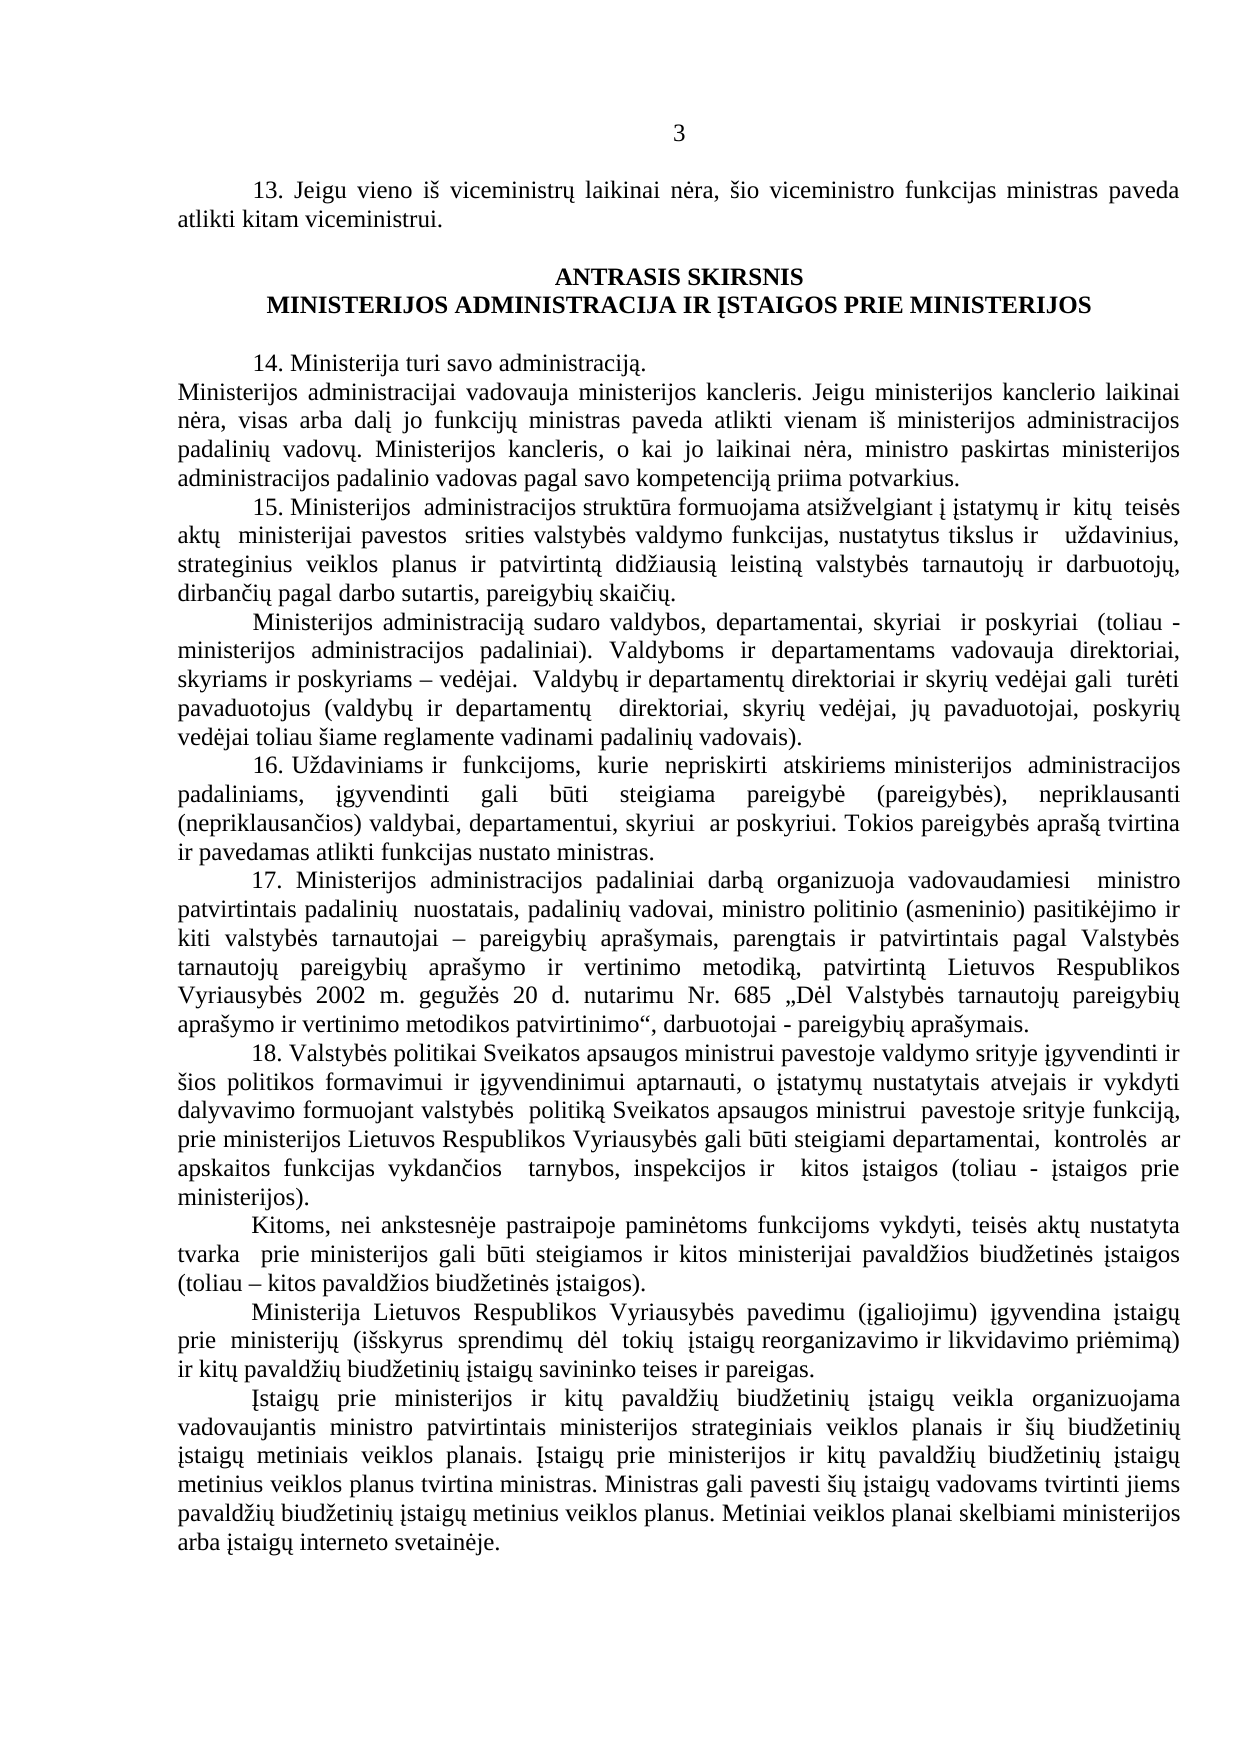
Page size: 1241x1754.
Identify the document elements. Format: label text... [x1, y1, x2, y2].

text 14. Ministerija turi savo administraciją. [177, 348, 1181, 377]
text Įstaigų prie ministerijos ir kitų pavaldžių biudžetinių įstaigų veikla organizuojama vadovaujantis ministro patvirtintais ministerijos strateginiais veiklos planais ir šių biudžetinių įstaigų metiniais veiklos planais. Įstaigų prie ministerijos ir kitų pavaldžių biudžetinių įstaigų metinius veiklos planus tvirtina ministras. Ministras gali pavesti šių įstaigų vadovams tvirtinti jiems pavaldžių biudžetinių įstaigų metinius veiklos planus. Metiniai veiklos planai skelbiami ministerijos arba įstaigų interneto svetainėje. [177, 1383, 1181, 1556]
text ANTRASIS SKIRSNIS [177, 262, 1181, 291]
text 13. Jeigu vieno iš viceministrų laikinai nėra, šio viceministro funkcijas ministras paveda atlikti kitam viceministrui. [177, 176, 1181, 233]
text Ministerijos administraciją sudaro valdybos, departamentai, skyriai ir poskyriai (toliau - ministerijos administracijos padaliniai). Valdyboms ir departamentams vadovauja direktoriai, skyriams ir poskyriams – vedėjai. Valdybų ir departamentų direktoriai ir skyrių vedėjai gali turėti pavaduotojus (valdybų ir departamentų direktoriai, skyrių vedėjai, jų pavaduotojai, poskyrių vedėjai toliau šiame reglamente vadinami padalinių vadovais). [177, 607, 1181, 751]
text Kitoms, nei ankstesnėje pastraipoje paminėtoms funkcijoms vykdyti, teisės aktų nustatyta tvarka prie ministerijos gali būti steigiamos ir kitos ministerijai pavaldžios biudžetinės įstaigos (toliau – kitos pavaldžios biudžetinės įstaigos). [177, 1211, 1181, 1297]
text 16. Uždaviniams ir funkcijoms, kurie nepriskirti atskiriems ministerijos administracijos padaliniams, įgyvendinti gali būti steigiama pareigybė (pareigybės), nepriklausanti (nepriklausančios) valdybai, departamentui, skyriui ar poskyriui. Tokios pareigybės aprašą tvirtina ir pavedamas atlikti funkcijas nustato ministras. [177, 751, 1181, 866]
text 17. Ministerijos administracijos padaliniai darbą organizuoja vadovaudamiesi ministro patvirtintais padalinių nuostatais, padalinių vadovai, ministro politinio (asmeninio) pasitikėjimo ir kiti valstybės tarnautojai – pareigybių aprašymais, parengtais ir patvirtintais pagal Valstybės tarnautojų pareigybių aprašymo ir vertinimo metodiką, patvirtintą Lietuvos Respublikos Vyriausybės 2002 m. gegužės 20 d. nutarimu Nr. 685 „Dėl Valstybės tarnautojų pareigybių aprašymo ir vertinimo metodikos patvirtinimo“, darbuotojai - pareigybių aprašymais. [177, 866, 1181, 1038]
text 15. Ministerijos administracijos struktūra formuojama atsižvelgiant į įstatymų ir kitų teisės aktų ministerijai pavestos srities valstybės valdymo funkcijas, nustatytus tikslus ir uždavinius, strateginius veiklos planus ir patvirtintą didžiausią leistiną valstybės tarnautojų ir darbuotojų, dirbančių pagal darbo sutartis, pareigybių skaičių. [177, 492, 1181, 607]
text 18. Valstybės politikai Sveikatos apsaugos ministrui pavestoje valdymo srityje įgyvendinti ir šios politikos formavimui ir įgyvendinimui aptarnauti, o įstatymų nustatytais atvejais ir vykdyti dalyvavimo formuojant valstybės politiką Sveikatos apsaugos ministrui pavestoje srityje funkciją, prie ministerijos Lietuvos Respublikos Vyriausybės gali būti steigiami departamentai, kontrolės ar apskaitos funkcijas vykdančios tarnybos, inspekcijos ir kitos įstaigos (toliau - įstaigos prie ministerijos). [177, 1038, 1181, 1211]
text Ministerijos administracijai vadovauja ministerijos kancleris. Jeigu ministerijos kanclerio laikinai nėra, visas arba dalį jo funkcijų ministras paveda atlikti vienam iš ministerijos administracijos padalinių vadovų. Ministerijos kancleris, o kai jo laikinai nėra, ministro paskirtas ministerijos administracijos padalinio vadovas pagal savo kompetenciją priima potvarkius. [177, 377, 1181, 492]
text MINISTERIJOS ADMINISTRACIJA IR ĮSTAIGOS PRIE MINISTERIJOS [177, 291, 1181, 319]
text Ministerija Lietuvos Respublikos Vyriausybės pavedimu (įgaliojimu) įgyvendina įstaigų prie ministerijų (išskyrus sprendimų dėl tokių įstaigų reorganizavimo ir likvidavimo priėmimą) ir kitų pavaldžių biudžetinių įstaigų savininko teises ir pareigas. [177, 1297, 1181, 1383]
